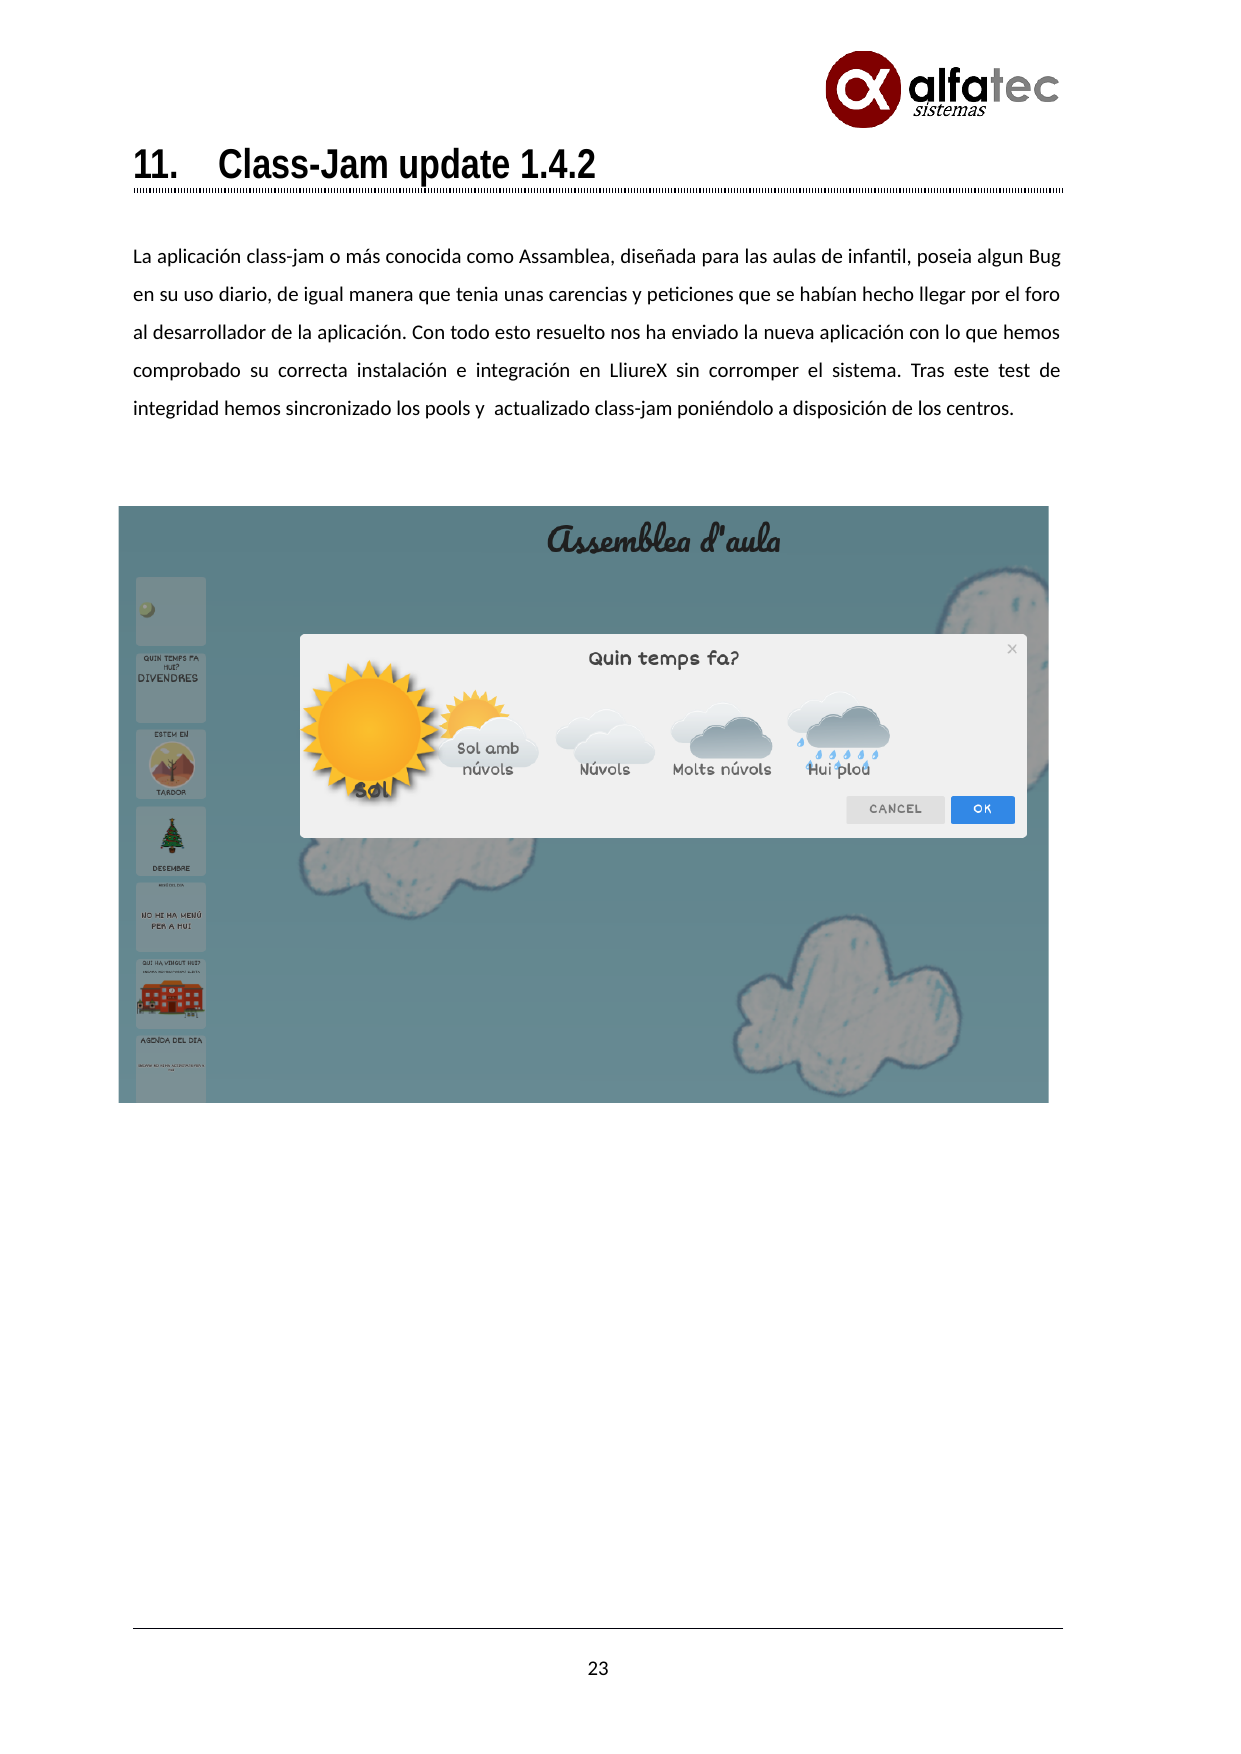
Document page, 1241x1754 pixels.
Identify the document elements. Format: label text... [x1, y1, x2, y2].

text La aplicación class-jam o más conocida como Assamblea, diseñada para las aulas de infantil, poseia algun Bug en su uso diario, de igual manera que tenia unas carencias y peticiones que se habían hecho llegar por el foro al desarrollador de la aplicación. Con todo esto resuelto nos ha enviado la nueva aplicación con lo que hemos comprobado su correcta instalación e integración en LliureX sin corromper el sistema. Tras este test de integridad hemos sincronizado los pools y actualizado class-jam poniéndolo a disposición de los centros. [133, 243, 1063, 421]
picture [118, 506, 1049, 1103]
picture [825, 51, 1061, 128]
subtitle Class-Jam update 1.4.2 [133, 148, 1063, 193]
